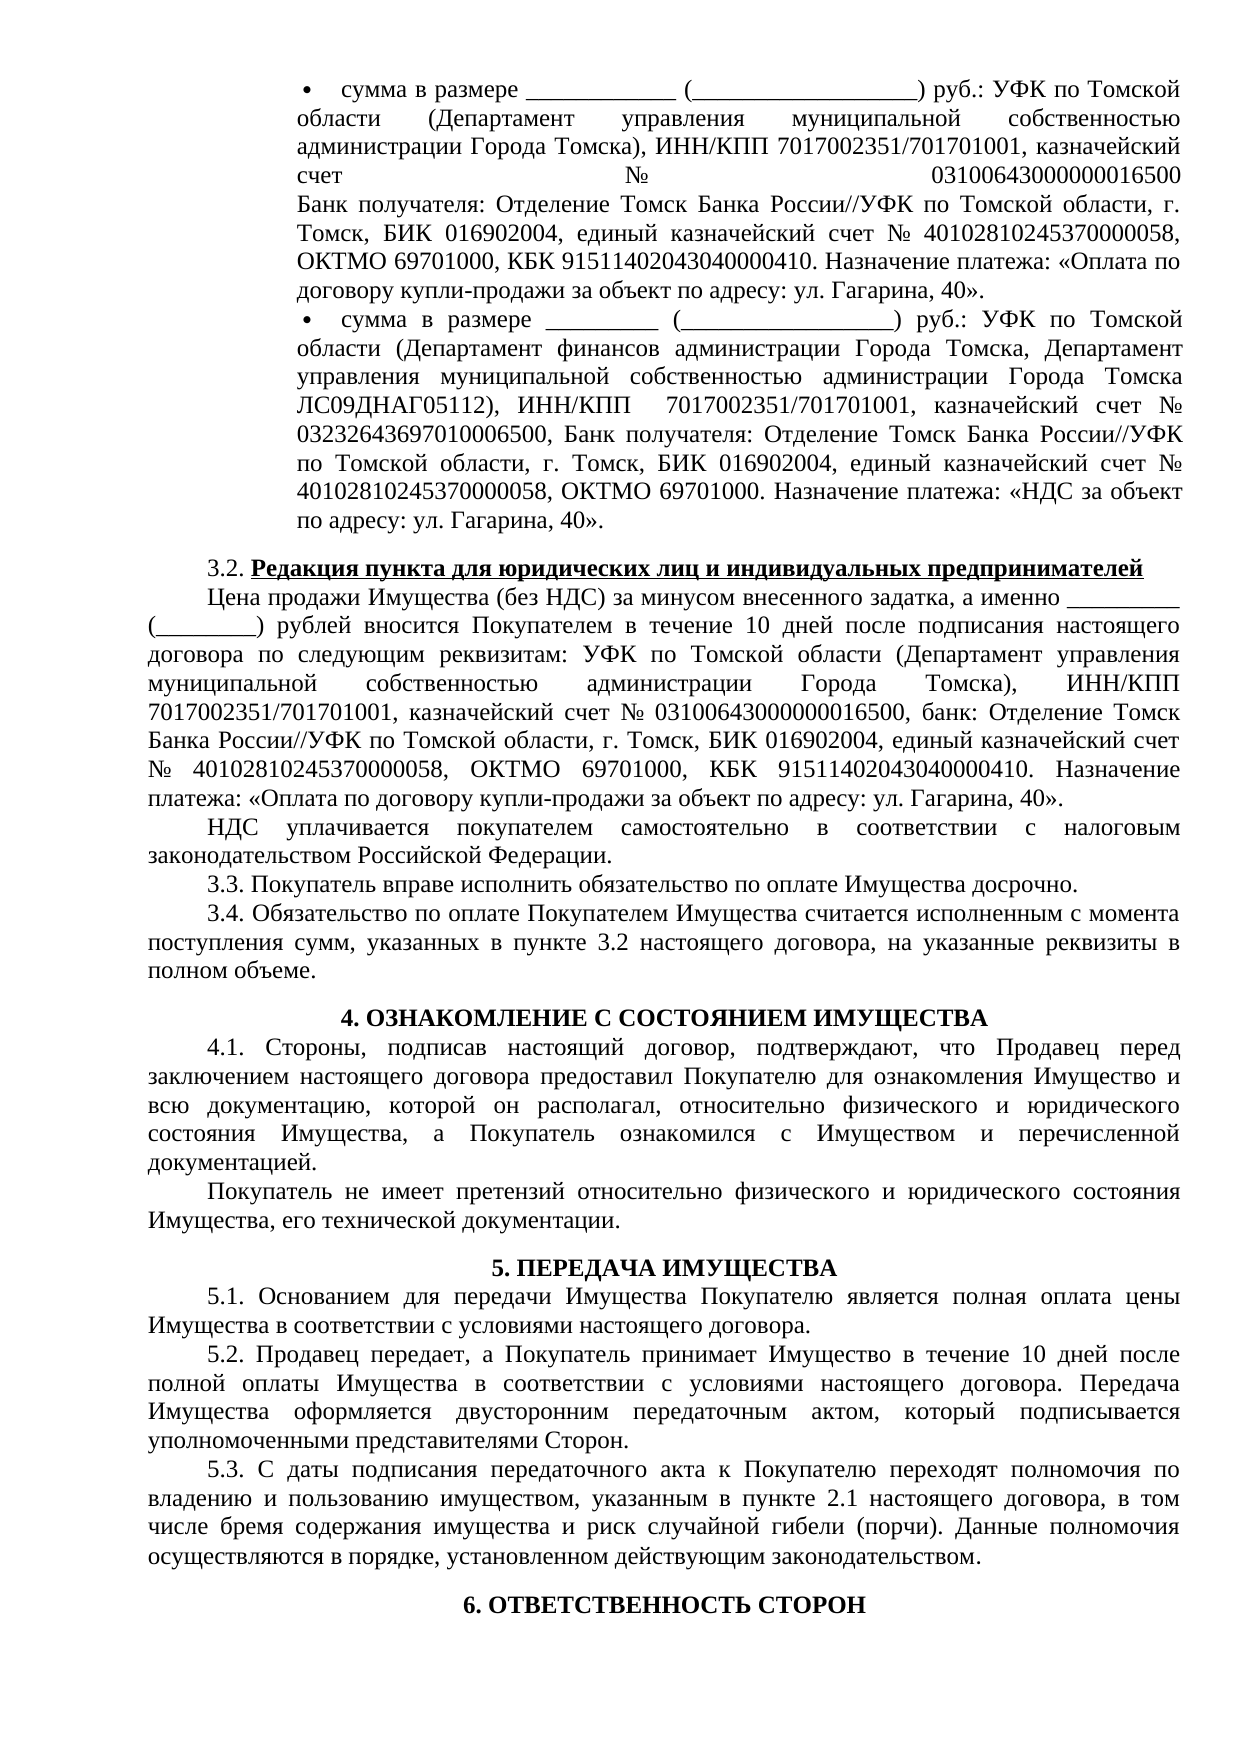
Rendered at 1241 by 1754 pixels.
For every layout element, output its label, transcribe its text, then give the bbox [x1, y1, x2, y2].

text Покупатель не имеет претензий относительно физического и юридического состояния Имущества, его технической документации. [148, 1176, 1181, 1233]
text 4.1. Стороны, подписав настоящий договор, подтверждают, что Продавец перед заключением настоящего договора предоставил Покупателю для ознакомления Имущество и всю документацию, которой он располагал, относительно физического и юридического состояния Имущества, а Покупатель ознакомился с Имуществом и перечисленной документацией. [148, 1032, 1181, 1176]
text 5.3. С даты подписания передаточного акта к Покупателю переходят полномочия по владению и пользованию имуществом, указанным в пункте 2.1 настоящего договора, в том числе бремя содержания имущества и риск случайной гибели (порчи). Данные полномочия осуществляются в порядке, установленном действующим законодательством. [148, 1454, 1181, 1571]
text 5. ПЕРЕДАЧА ИМУЩЕСТВА [148, 1253, 1181, 1281]
text 6. ОТВЕТСТВЕННОСТЬ СТОРОН [148, 1590, 1181, 1618]
list сумма в размере _________ (_________________) руб.: УФК по Томской области (Департамент финансов администрации Города Томска, Департамент управления муниципальной собственностью администрации Города Томска ЛС09ДНАГ05112), ИНН/КПП 7017002351/701701001, казначейский счет № 03232643697010006500, Банк получателя: Отделение Томск Банка России//УФК по Томской области, г. Томск, БИК 016902004, единый казначейский счет № 40102810245370000058, ОКТМО 69701000. Назначение платежа: «НДС за объект по адресу: ул. Гагарина, 40». [259, 304, 1183, 534]
text 5.1. Основанием для передачи Имущества Покупателю является полная оплата цены Имущества в соответствии с условиями настоящего договора. [148, 1281, 1181, 1339]
text 3.4. Обязательство по оплате Покупателем Имущества считается исполненным с момента поступления сумм, указанных в пункте 3.2 настоящего договора, на указанные реквизиты в полном объеме. [148, 898, 1181, 984]
list сумма в размере ____________ (__________________) руб.: УФК по Томской области (Департамент управления муниципальной собственностью администрации Города Томска), ИНН/КПП 7017002351/701701001, казначейский счет № 03100643000000016500 Банк получателя: Отделение Томск Банка России//УФК по Томской области, г. Томск, БИК 016902004, единый казначейский счет № 40102810245370000058, ОКТМО 69701000, КБК 91511402043040000410. Назначение платежа: «Оплата по договору купли-продажи за объект по адресу: ул. Гагарина, 40». [259, 74, 1181, 304]
text 3.2. Редакция пункта для юридических лиц и индивидуальных предпринимателей [148, 553, 1181, 582]
text 3.3. Покупатель вправе исполнить обязательство по оплате Имущества досрочно. [148, 869, 1181, 898]
text НДС уплачивается покупателем самостоятельно в соответствии с налоговым законодательством Российской Федерации. [148, 812, 1181, 869]
text 5.2. Продавец передает, а Покупатель принимает Имущество в течение 10 дней после полной оплаты Имущества в соответствии с условиями настоящего договора. Передача Имущества оформляется двусторонним передаточным актом, который подписывается уполномоченными представителями Сторон. [148, 1339, 1181, 1454]
text 4. ОЗНАКОМЛЕНИЕ С СОСТОЯНИЕМ ИМУЩЕСТВА [148, 1003, 1181, 1032]
text Цена продажи Имущества (без НДС) за минусом внесенного задатка, а именно _________ (________) рублей вносится Покупателем в течение 10 дней после подписания настоящего договора по следующим реквизитам: УФК по Томской области (Департамент управления муниципальной собственностью администрации Города Томска), ИНН/КПП 7017002351/701701001, казначейский счет № 03100643000000016500, банк: Отделение Томск Банка России//УФК по Томской области, г. Томск, БИК 016902004, единый казначейский счет № 40102810245370000058, ОКТМО 69701000, КБК 91511402043040000410. Назначение платежа: «Оплата по договору купли-продажи за объект по адресу: ул. Гагарина, 40». [148, 582, 1181, 812]
